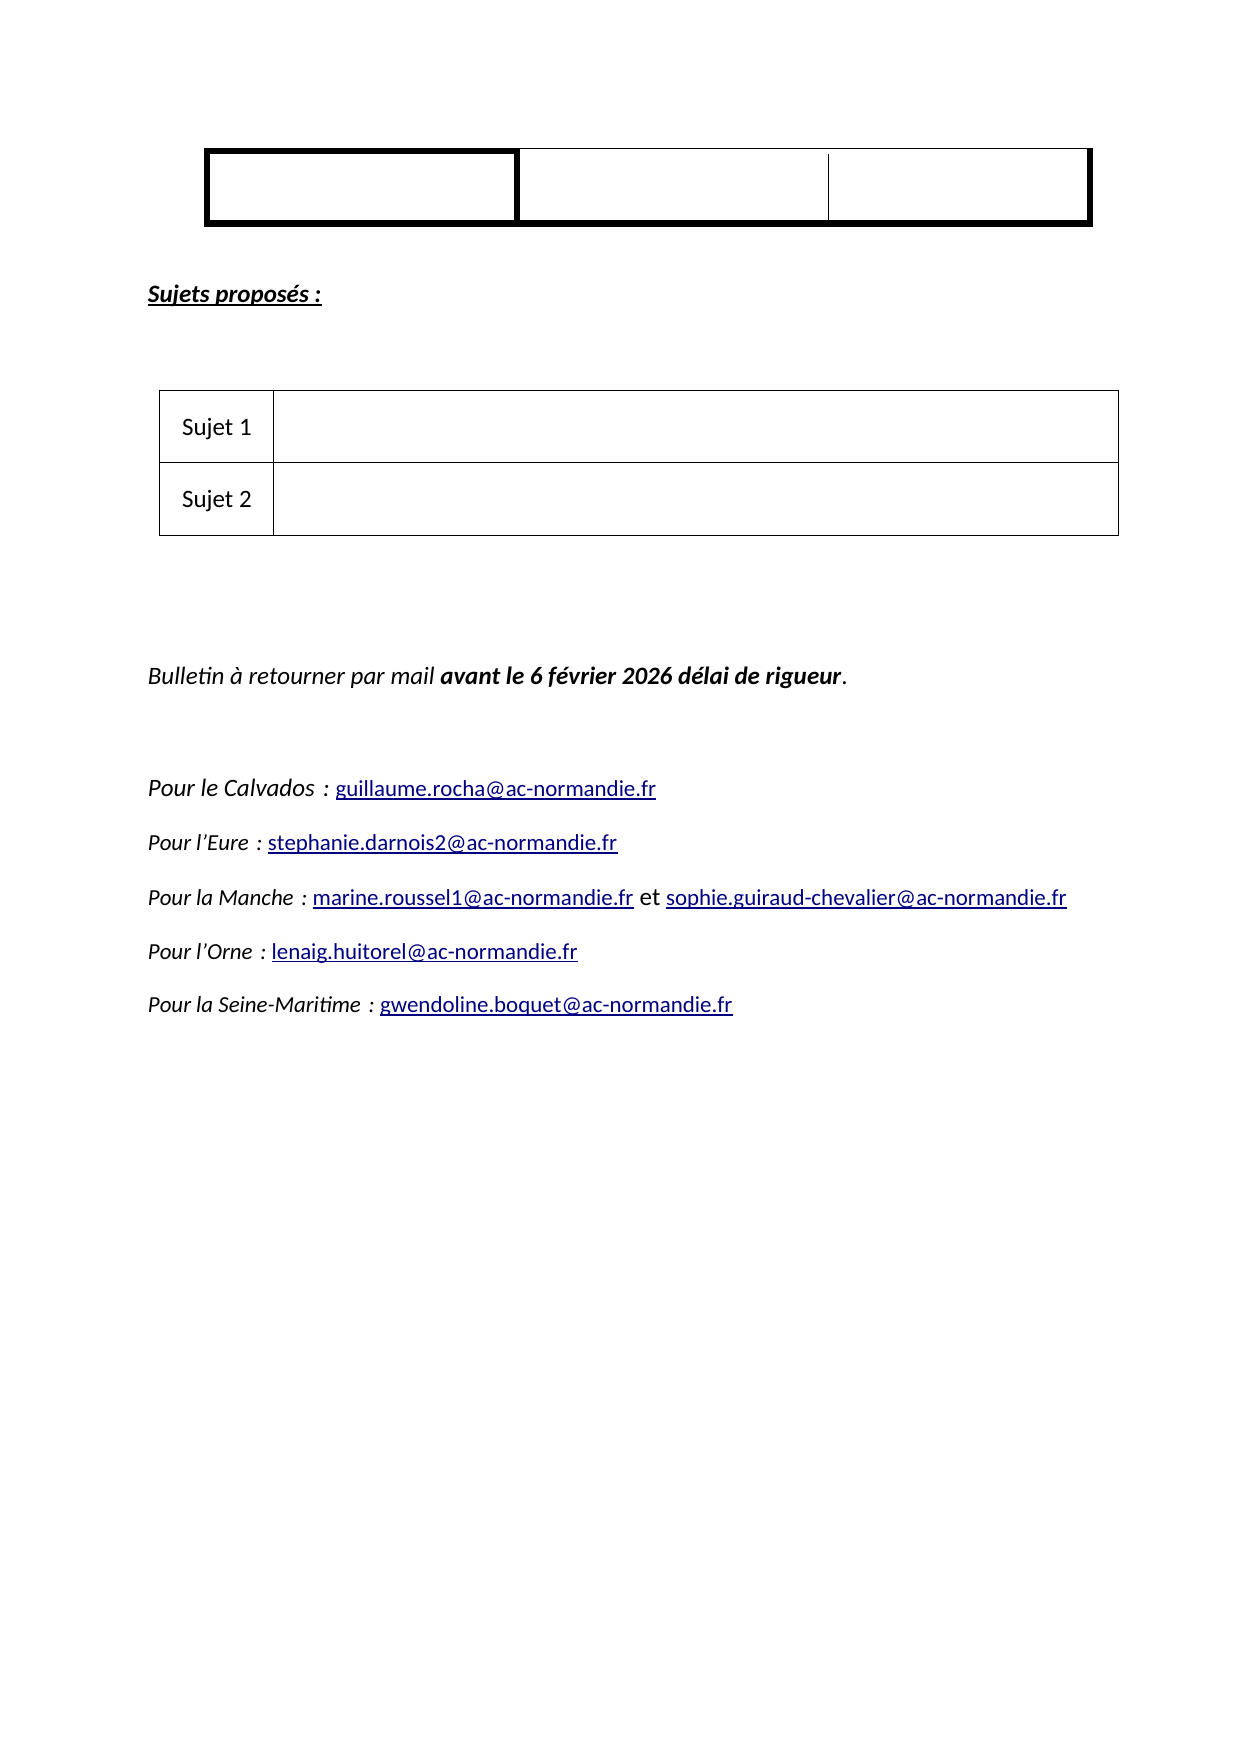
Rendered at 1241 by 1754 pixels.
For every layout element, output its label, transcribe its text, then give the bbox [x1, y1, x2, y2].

table_header Sujet 1 [160, 391, 273, 462]
text Pour le Calvados : guillaume.rocha@ac-normandie.fr [148, 772, 1093, 803]
text Sujets proposés : [148, 278, 1093, 308]
text Pour la Seine-Maritime : gwendoline.boquet@ac-normandie.fr [148, 990, 1093, 1018]
text Pour la Manche : marine.roussel1@ac-normandie.fr et sophie.guiraud-chevalier@ac-normandie.fr [148, 881, 1093, 912]
table_cell [829, 149, 1087, 220]
table_header [274, 391, 1118, 462]
text Pour l’Orne : lenaig.huitorel@ac-normandie.fr [148, 937, 1093, 965]
text Pour l’Eure : stephanie.darnois2@ac-normandie.fr [148, 828, 1093, 856]
table_cell [520, 149, 829, 220]
table_cell [274, 463, 1118, 534]
table_cell Sujet 2 [160, 463, 273, 534]
text Bulletin à retourner par mail avant le 6 février 2026 délai de rigueur. [148, 661, 1093, 691]
